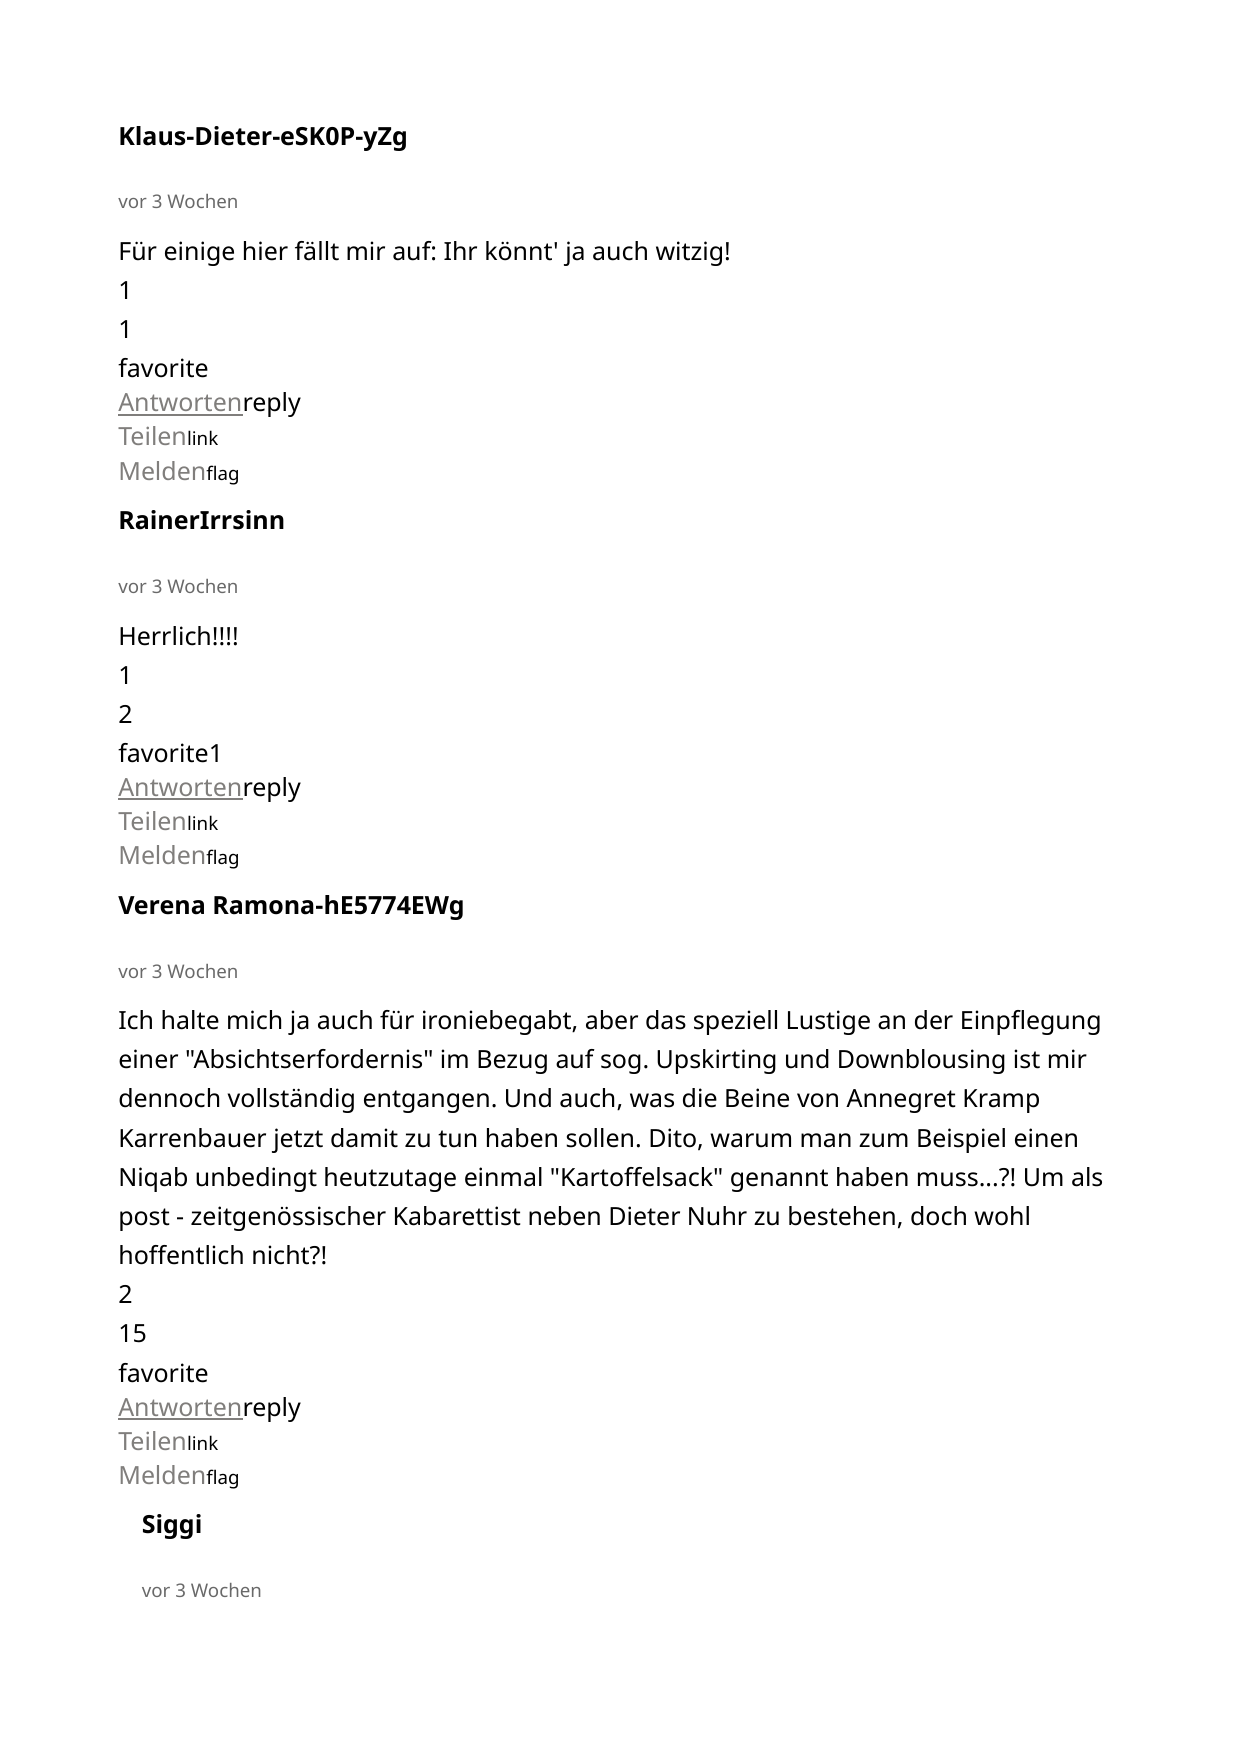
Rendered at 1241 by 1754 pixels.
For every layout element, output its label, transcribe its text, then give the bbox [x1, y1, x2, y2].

text 2 [118, 696, 1122, 731]
text Teilenlink [118, 1423, 1122, 1457]
text Antwortenreply [118, 1389, 1122, 1423]
text 15 [118, 1316, 1122, 1350]
text vor 3 Wochen [142, 1578, 1117, 1603]
text 1 [118, 657, 1122, 691]
text favorite [118, 1355, 1122, 1389]
text Klaus-Dieter-eSK0P-yZg [118, 118, 1114, 152]
text favorite1 [118, 736, 1122, 770]
text favorite [118, 351, 1122, 385]
text vor 3 Wochen [118, 188, 1117, 214]
text Verena Ramona-hE5774EWg [118, 887, 1114, 922]
text Meldenflag [118, 838, 1122, 872]
text 1 [118, 312, 1122, 346]
text Siggi [142, 1507, 1114, 1541]
text Für einige hier fällt mir auf: Ihr könnt' ja auch witzig! [118, 233, 1122, 267]
text Antwortenreply [118, 770, 1122, 804]
text vor 3 Wochen [118, 958, 1117, 983]
text Meldenflag [118, 1457, 1122, 1492]
text Meldenflag [118, 453, 1122, 487]
text Antwortenreply [118, 385, 1122, 419]
text 2 [118, 1277, 1122, 1311]
text RainerIrrsinn [118, 503, 1114, 537]
text vor 3 Wochen [118, 573, 1117, 599]
text Teilenlink [118, 804, 1122, 838]
text Herrlich!!!! [118, 618, 1122, 652]
text 1 [118, 273, 1122, 307]
text Ich halte mich ja auch für ironiebegabt, aber das speziell Lustige an der Einpflegung einer "Absichtserfordernis" im Bezug auf sog. Upskirting und Downblousing ist mir dennoch vollständig entgangen. Und auch, was die Beine von Annegret Kramp Karrenbauer jetzt damit zu tun haben sollen. Dito, warum man zum Beispiel einen Niqab unbedingt heutzutage einmal "Kartoffelsack" genannt haben muss...?! Um als post - zeitgenössischer Kabarettist neben Dieter Nuhr zu bestehen, doch wohl hoffentlich nicht?! [118, 1003, 1122, 1272]
text Teilenlink [118, 419, 1122, 453]
